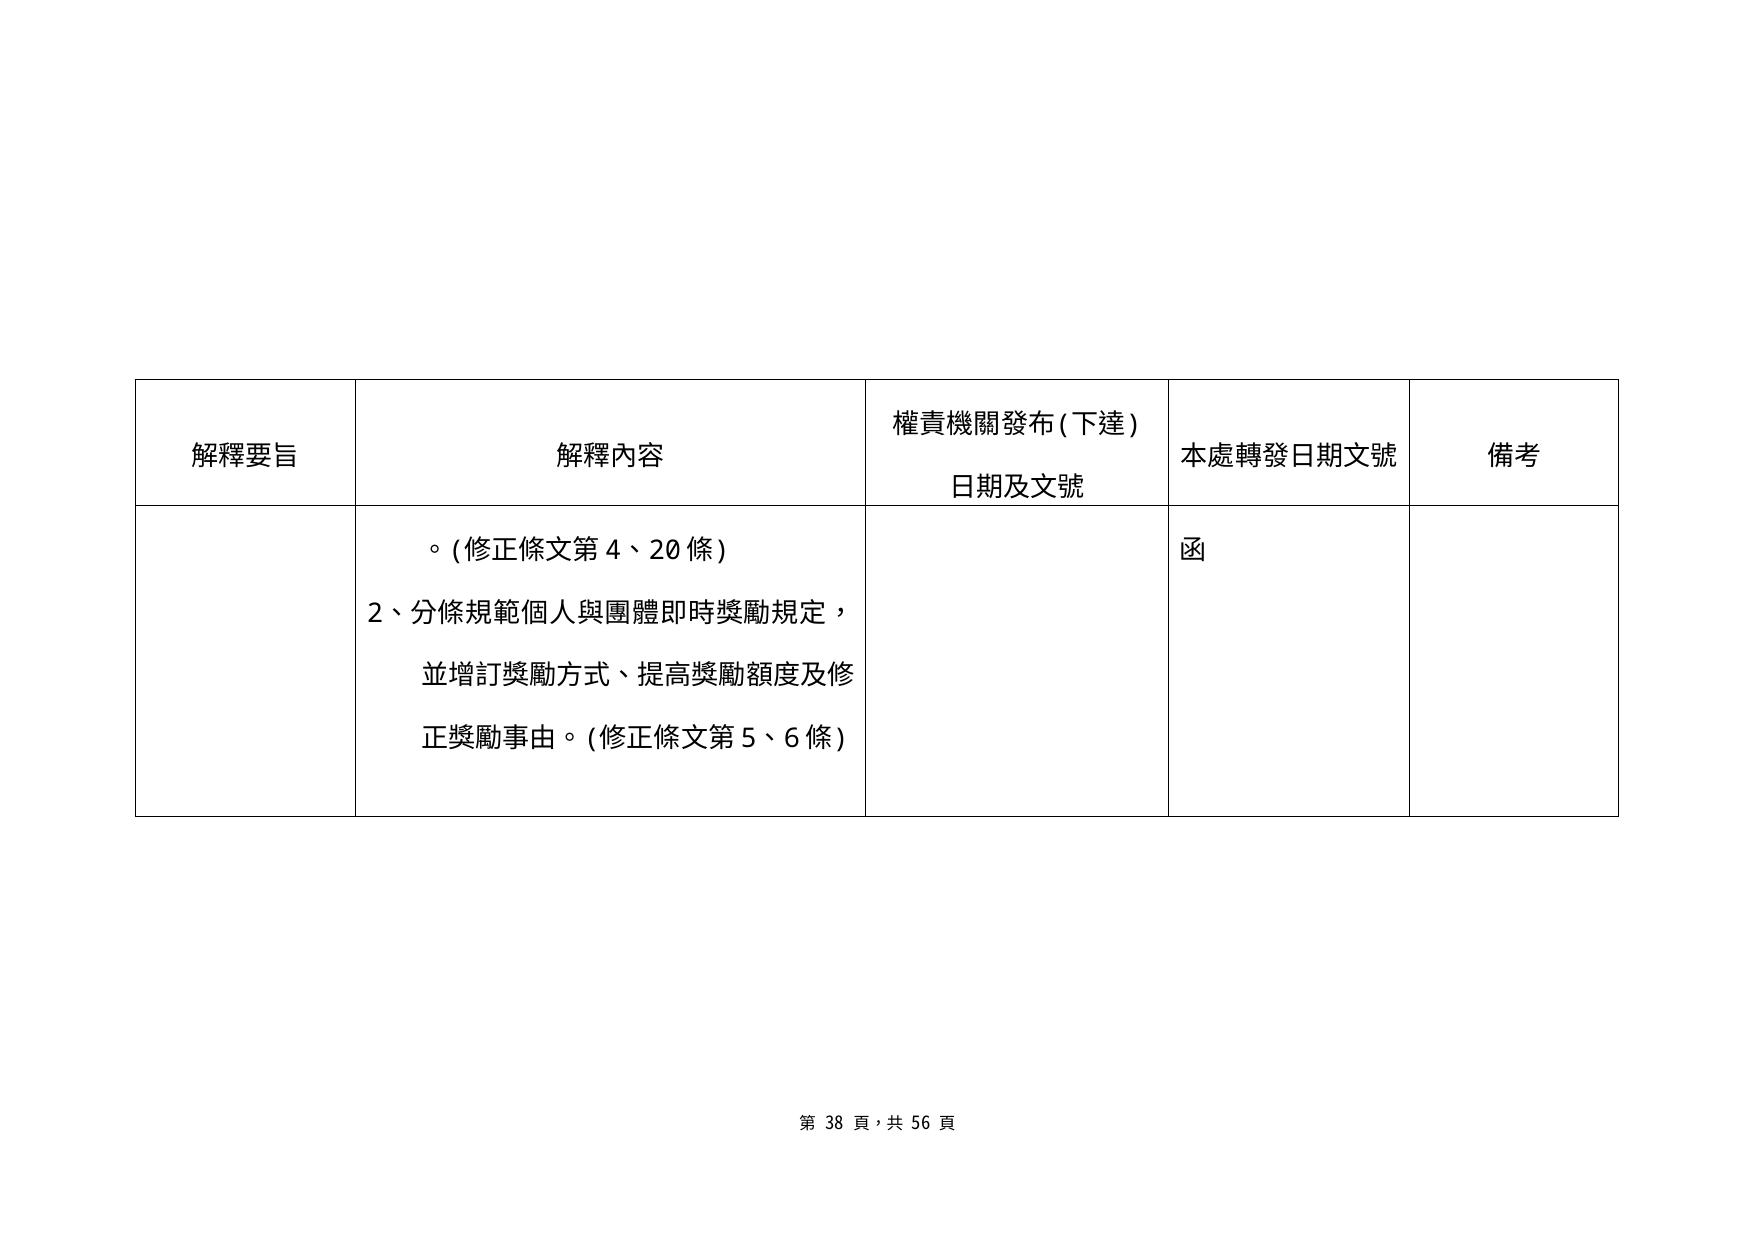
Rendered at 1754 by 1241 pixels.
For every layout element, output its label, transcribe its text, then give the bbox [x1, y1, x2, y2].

table_cell [1410, 506, 1618, 816]
table_cell [866, 506, 1168, 816]
table_header 解釋要旨 [136, 380, 355, 505]
table_header 本處轉發日期文號 [1169, 380, 1409, 505]
table_cell 公務人員激勵辦法(以下簡稱本辦法) 本次計新增3條、修正15條，修正後共21條條文，修正重點如下： 修正本辦法適用對象及增訂準用對象。(修正條文第4、20條) 分條規範個人與團體即時獎勵規定，並增訂獎勵方式、提高獎勵額度及修正獎勵事由。(修正條文第5、6條) 增訂即時獎勵審議機制、不重複給予相同獎勵規定及擴大獎勵對象等共通性規範。(修正條文第7條) 提高各主管機關得選拔模範公務人員名額上限，並增訂計算現有公務人員總人數之範圍。(修正條文第9條) 刪除主管機關應將模範公務人員選拔審議結果函送銓敘部登記備查之規定。(修正條文第10條) 增修模範公務人員及公務人員傑出貢獻獎消極資格條件，確保獎項所表彰之榮譽。(修正條文第13條) 提高公務人員傑出貢獻獎總獎額，並刪除團體獎獎額上限規定。(修正條文第16條) 增訂模範公務人員及公務人員傑出貢獻獎獲選資格遭撤銷後，經確認原獲選資格並無違誤者，其回復獲選資格之規定。(修正條文第17條) 增修模範公務人員及公務人員傑出貢獻獎廢止獲選資格條件，以及增訂經依判決、懲戒、懲處結果確認廢止事由不成立者，其回復獲選資格之規定。(修正條文第18條) [356, 506, 865, 816]
table_cell 函 [1169, 506, 1409, 816]
table_header 權責機關發布(下達) 日期及文號 [866, 380, 1168, 505]
table_header 備考 [1410, 380, 1618, 505]
table_cell [136, 506, 355, 816]
table_header 解釋內容 [356, 380, 865, 505]
